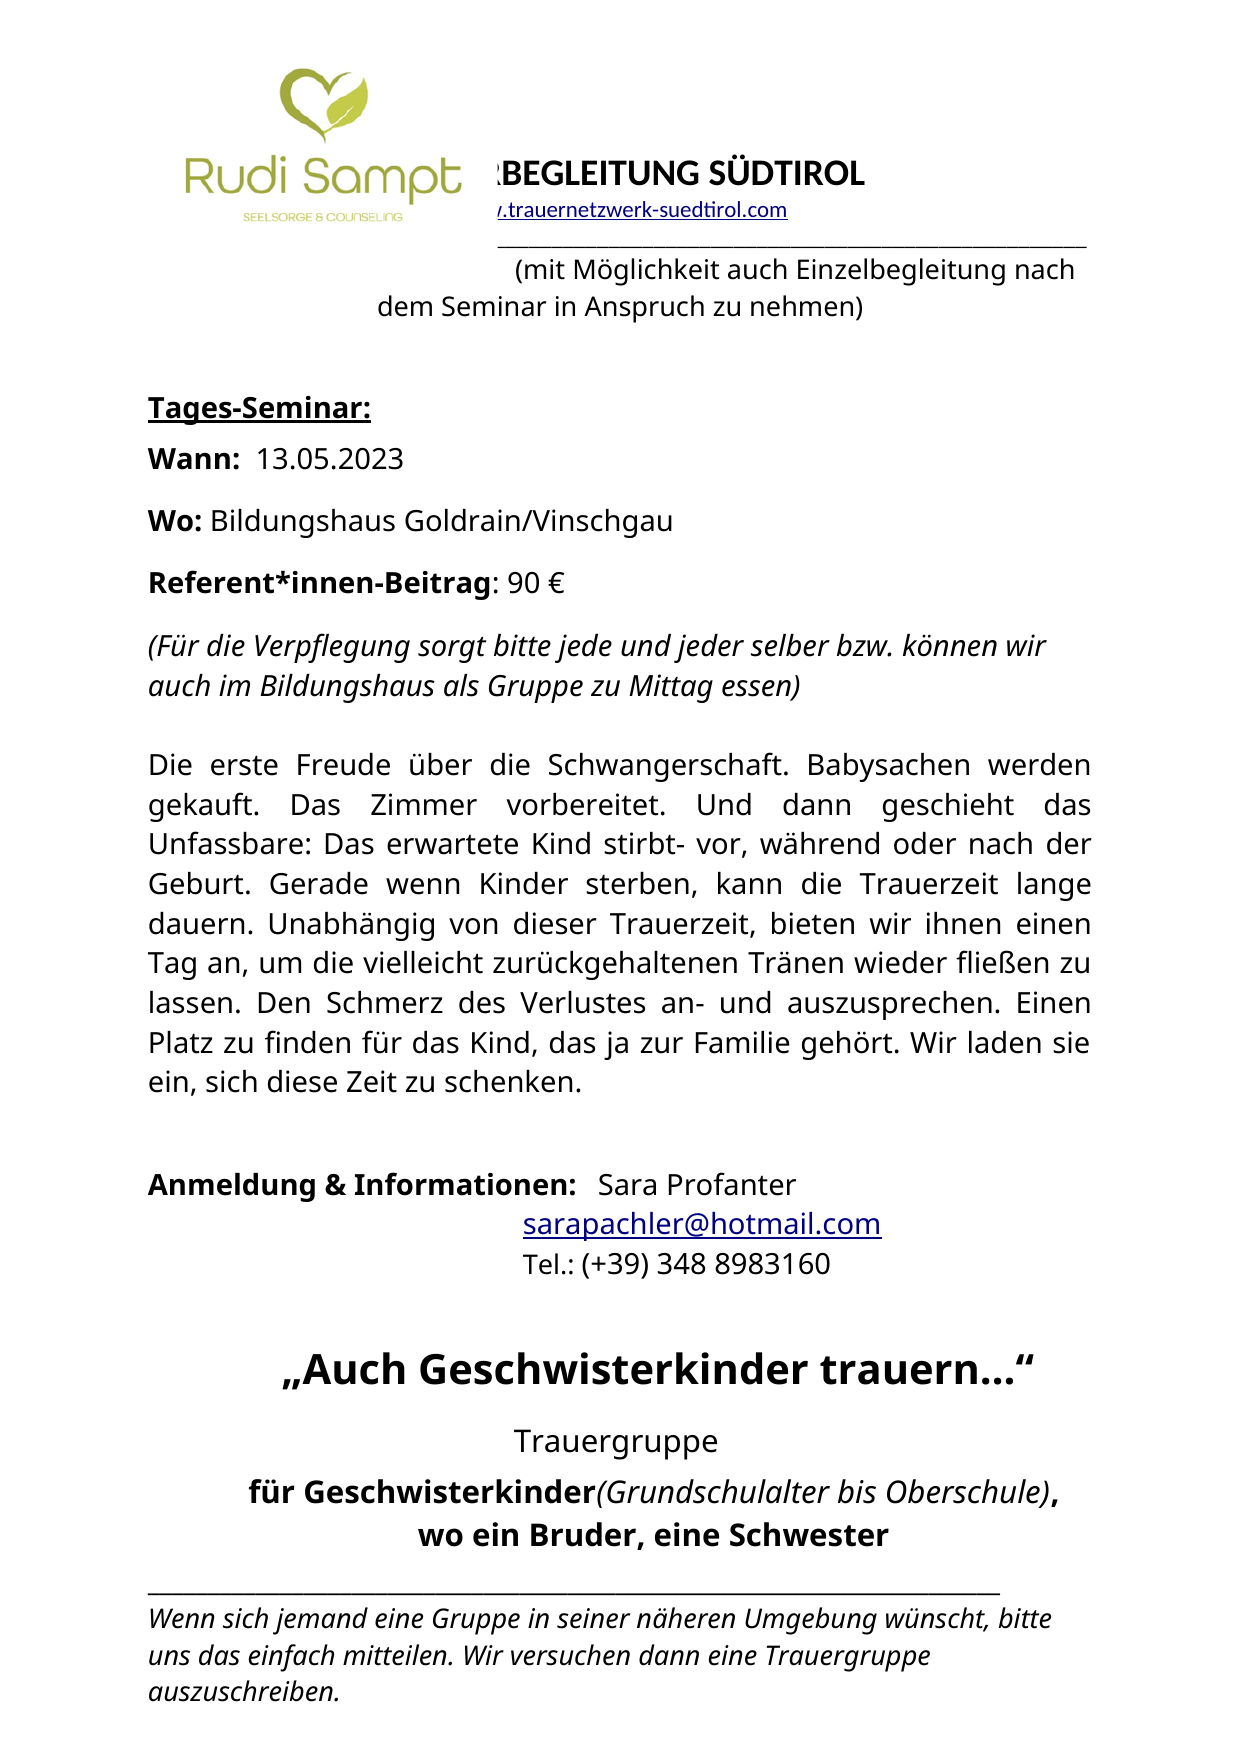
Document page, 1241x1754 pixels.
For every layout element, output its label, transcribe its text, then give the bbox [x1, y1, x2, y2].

text Tel.: (+39) 348 8983160 [148, 1243, 1093, 1283]
text Trauergruppe [148, 1419, 1093, 1462]
text Referent*innen-Beitrag: 90 € [148, 563, 1093, 602]
text Wo: Bildungshaus Goldrain/Vinschgau [148, 500, 1093, 540]
list „Auch Geschwisterkinder trauern…“ [223, 1340, 1093, 1396]
text Anmeldung & Informationen: Sara Profanter [148, 1164, 1093, 1203]
text (mit Möglichkeit auch Einzelbegleitung nach dem Seminar in Anspruch zu nehmen) [148, 251, 1093, 324]
text Tages-Seminar: [148, 387, 1093, 427]
text Wann: 13.05.2023 [148, 438, 1093, 478]
text Die erste Freude über die Schwangerschaft. Babysachen werden gekauft. Das Zimmer vorbereitet. Und dann geschieht das Unfassbare: Das erwartete Kind stirbt- vor, während oder nach der Geburt. Gerade wenn Kinder sterben, kann die Trauerzeit lange dauern. Unabhängig von dieser Trauerzeit, bieten wir ihnen einen Tag an, um die vielleicht zurückgehaltenen Tränen wieder fließen zu lassen. Den Schmerz des Verlustes an- und auszusprechen. Einen Platz zu finden für das Kind, das ja zur Familie gehört. Wir laden sie ein, sich diese Zeit zu schenken. [148, 744, 1093, 1101]
text sarapachler@hotmail.com [448, 1203, 1093, 1243]
list für Geschwisterkinder(Grundschulalter bis Oberschule), [223, 1470, 1093, 1513]
text (Für die Verpflegung sorgt bitte jede und jeder selber bzw. können wir auch im Bildungshaus als Gruppe zu Mittag essen) [148, 625, 1093, 704]
list wo ein Bruder, eine Schwester [223, 1513, 1093, 1556]
